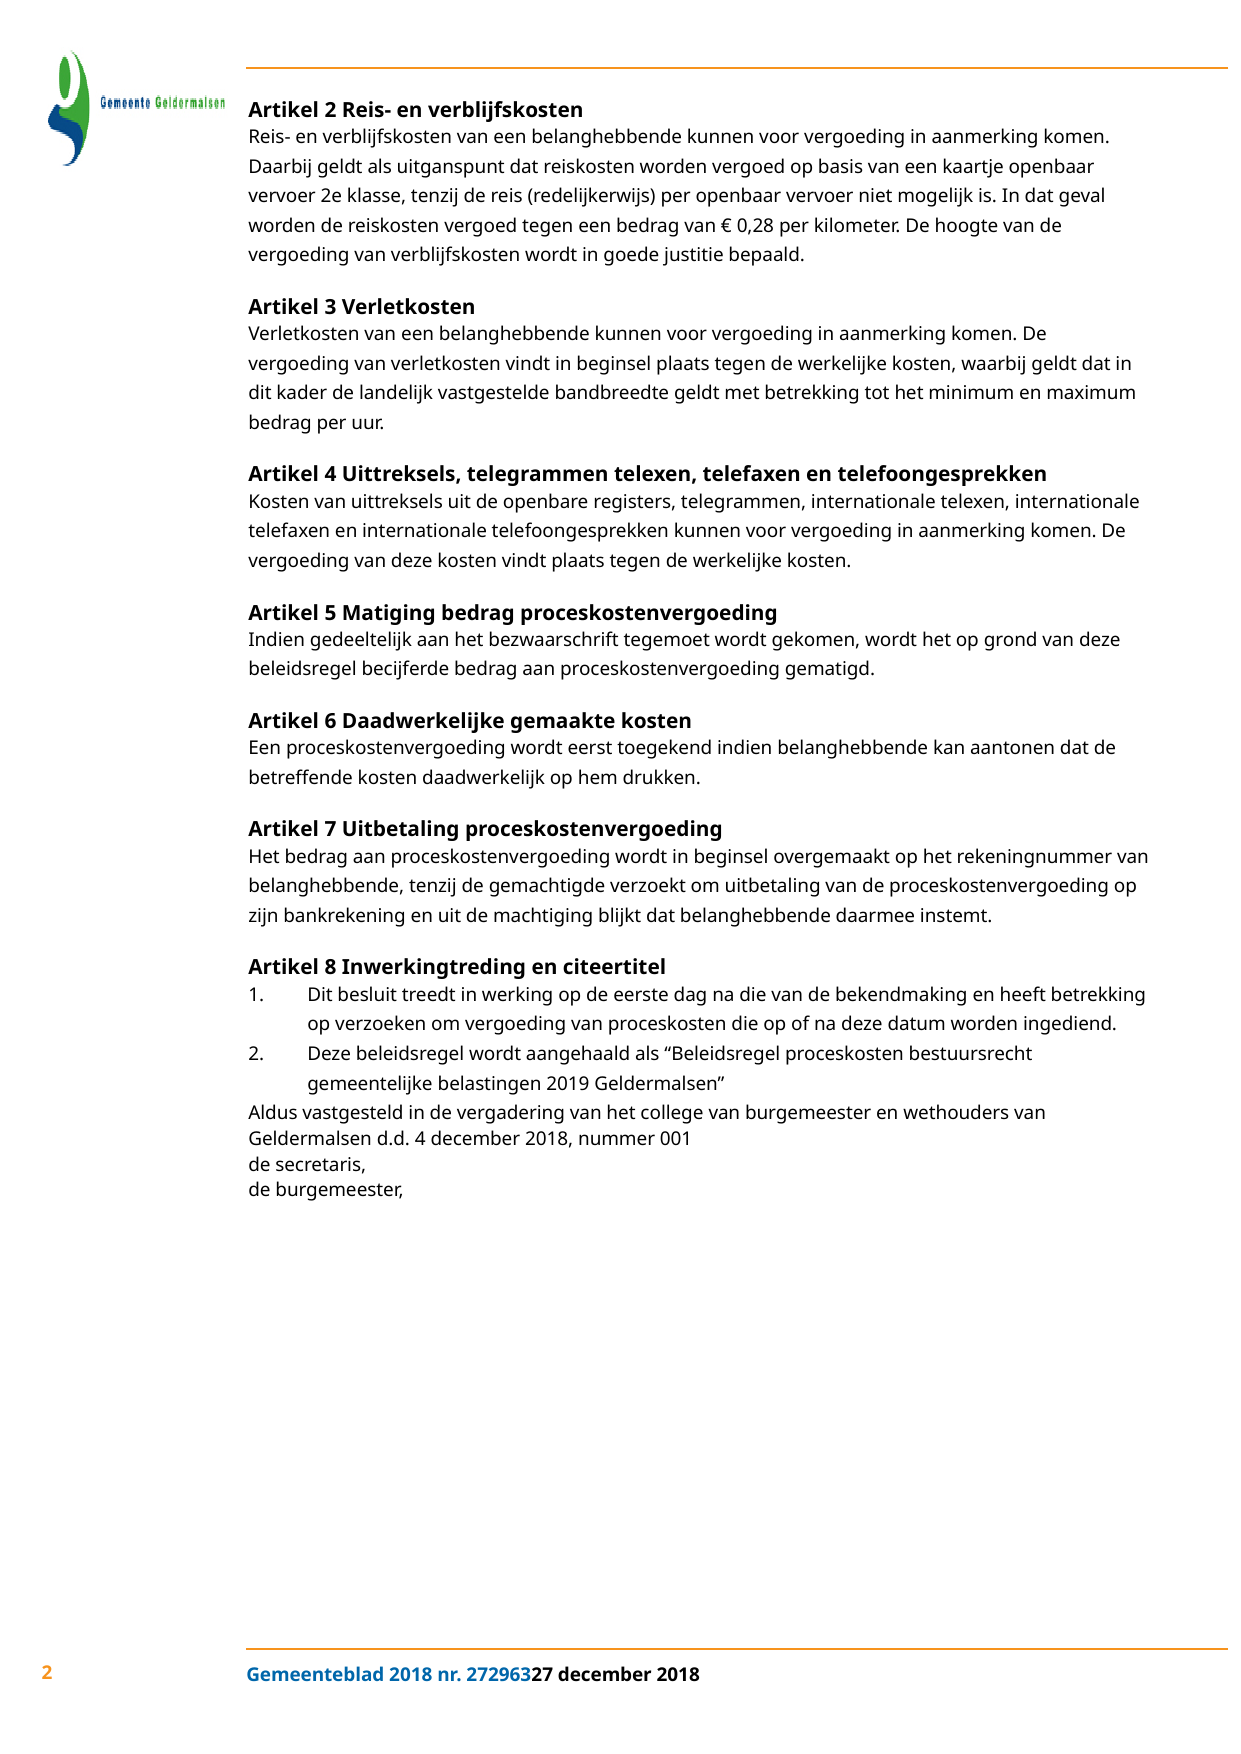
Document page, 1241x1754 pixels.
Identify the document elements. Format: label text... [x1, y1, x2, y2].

text Artikel 8 Inwerkingtreding en citeertitel [248, 952, 1152, 981]
list Deze beleidsregel wordt aangehaald als “Beleidsregel proceskosten bestuursrecht gemeentelijke belastingen 2019 Geldermalsen” [248, 1040, 1152, 1095]
text Reis- en verblijfskosten van een belanghebbende kunnen voor vergoeding in aanmerking komen. Daarbij geldt als uitganspunt dat reiskosten worden vergoed op basis van een kaartje openbaar vervoer 2e klasse, tenzij de reis (redelijkerwijs) per openbaar vervoer niet mogelijk is. In dat geval worden de reiskosten vergoed tegen een bedrag van € 0,28 per kilometer. De hoogte van de vergoeding van verblijfskosten wordt in goede justitie bepaald. [248, 123, 1152, 267]
text Een proceskostenvergoeding wordt eerst toegekend indien belanghebbende kan aantonen dat de betreffende kosten daadwerkelijk op hem drukken. [248, 734, 1152, 790]
text Artikel 5 Matiging bedrag proceskostenvergoeding [248, 598, 1152, 626]
text Indien gedeeltelijk aan het bezwaarschrift tegemoet wordt gekomen, wordt het op grond van deze beleidsregel becijferde bedrag aan proceskostenvergoeding gematigd. [248, 626, 1152, 681]
text Artikel 6 Daadwerkelijke gemaakte kosten [248, 706, 1152, 734]
text Verletkosten van een belanghebbende kunnen voor vergoeding in aanmerking komen. De vergoeding van verletkosten vindt in beginsel plaats tegen de werkelijke kosten, waarbij geldt dat in dit kader de landelijk vastgestelde bandbreedte geldt met betrekking tot het minimum en maximum bedrag per uur. [248, 320, 1152, 435]
picture [41, 47, 231, 172]
text Aldus vastgesteld in de vergadering van het college van burgemeester en wethouders van Geldermalsen d.d. 4 december 2018, nummer 001 [248, 1099, 1152, 1151]
text Artikel 3 Verletkosten [248, 292, 1152, 320]
text Artikel 2 Reis- en verblijfskosten [248, 95, 1152, 123]
list Dit besluit treedt in werking op de eerste dag na die van de bekendmaking en heeft betrekking op verzoeken om vergoeding van proceskosten die op of na deze datum worden ingediend. [248, 981, 1152, 1036]
text Kosten van uittreksels uit de openbare registers, telegrammen, internationale telexen, internationale telefaxen en internationale telefoongesprekken kunnen voor vergoeding in aanmerking komen. De vergoeding van deze kosten vindt plaats tegen de werkelijke kosten. [248, 488, 1152, 573]
text de secretaris, [248, 1151, 1152, 1176]
text Artikel 7 Uitbetaling proceskostenvergoeding [248, 814, 1152, 843]
text Het bedrag aan proceskostenvergoeding wordt in beginsel overgemaakt op het rekeningnummer van belanghebbende, tenzij de gemachtigde verzoekt om uitbetaling van de proceskostenvergoeding op zijn bankrekening en uit de machtiging blijkt dat belanghebbende daarmee instemt. [248, 843, 1152, 928]
text Artikel 4 Uittreksels, telegrammen telexen, telefaxen en telefoongesprekken [248, 459, 1152, 488]
text de burgemeester, [248, 1176, 1152, 1202]
